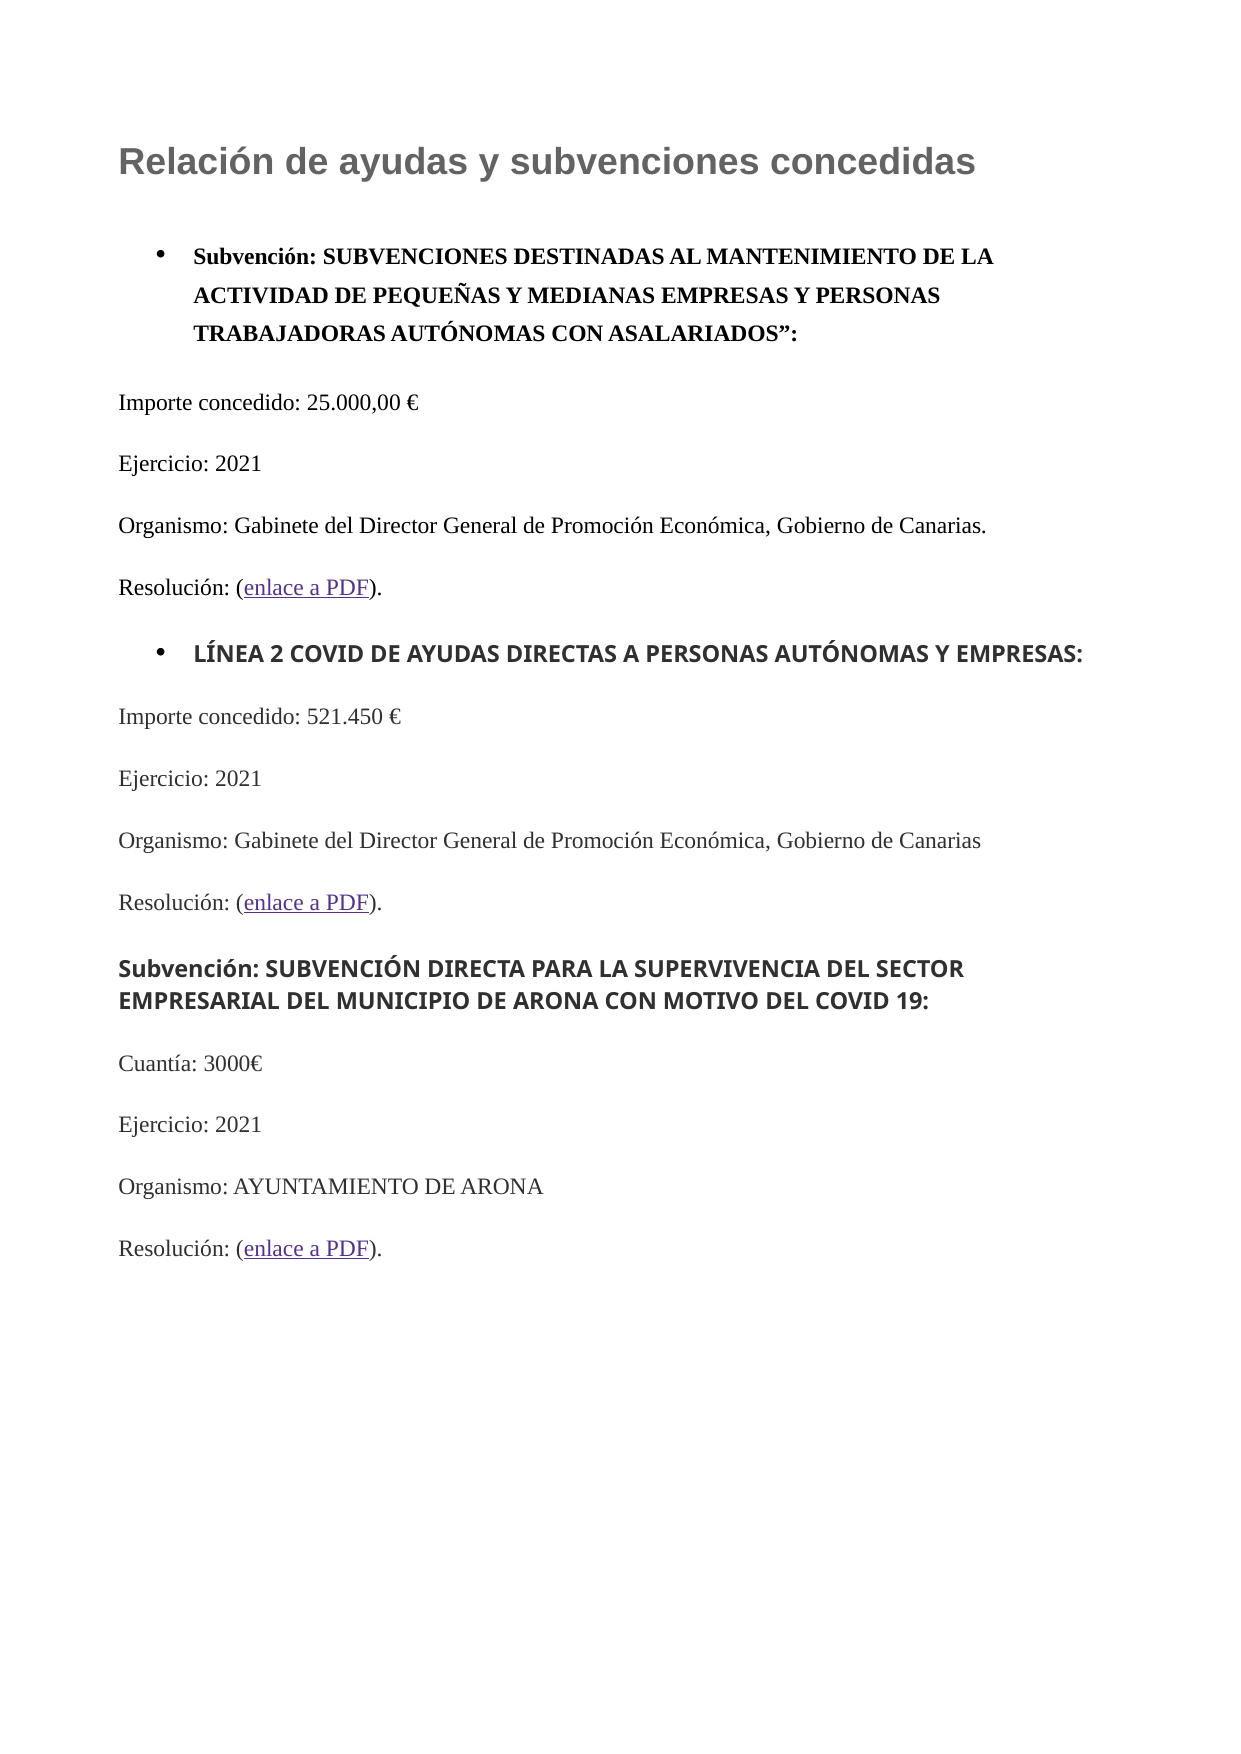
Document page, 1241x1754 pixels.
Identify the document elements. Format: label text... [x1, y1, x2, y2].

text Resolución: (enlace a PDF). [118, 1204, 1122, 1262]
text Organismo: Gabinete del Director General de Promoción Económica, Gobierno de Canarias. [118, 512, 1122, 539]
text Ejercicio: 2021 [118, 1080, 1122, 1138]
text Ejercicio: 2021 [118, 450, 1122, 477]
text Resolución: (enlace a PDF). [118, 888, 1122, 915]
subtitle Relación de ayudas y subvenciones concedidas [118, 139, 1122, 182]
subtitle Subvención: SUBVENCIONES DESTINADAS AL MANTENIMIENTO DE LA ACTIVIDAD DE PEQUEÑAS Y MEDIANAS EMPRESAS Y PERSONAS TRABAJADORAS AUTÓNOMAS CON ASALARIADOS”: [156, 242, 1122, 346]
text Ejercicio: 2021 [118, 764, 1122, 791]
text Organismo: Gabinete del Director General de Promoción Económica, Gobierno de Canarias [118, 826, 1122, 853]
text Organismo: AYUNTAMIENTO DE ARONA [118, 1142, 1122, 1200]
text Resolución: (enlace a PDF). [118, 573, 1122, 601]
subtitle Subvención: SUBVENCIÓN DIRECTA PARA LA SUPERVIVENCIA DEL SECTOR EMPRESARIAL DEL MUNICIPIO DE ARONA CON MOTIVO DEL COVID 19: [118, 952, 1122, 1016]
text Cuantía: 3000€ [118, 1049, 1122, 1076]
subtitle LÍNEA 2 COVID DE AYUDAS DIRECTAS A PERSONAS AUTÓNOMAS Y EMPRESAS: [156, 637, 1122, 669]
text Importe concedido: 25.000,00 € [118, 388, 1122, 415]
text Importe concedido: 521.450 € [118, 702, 1122, 729]
